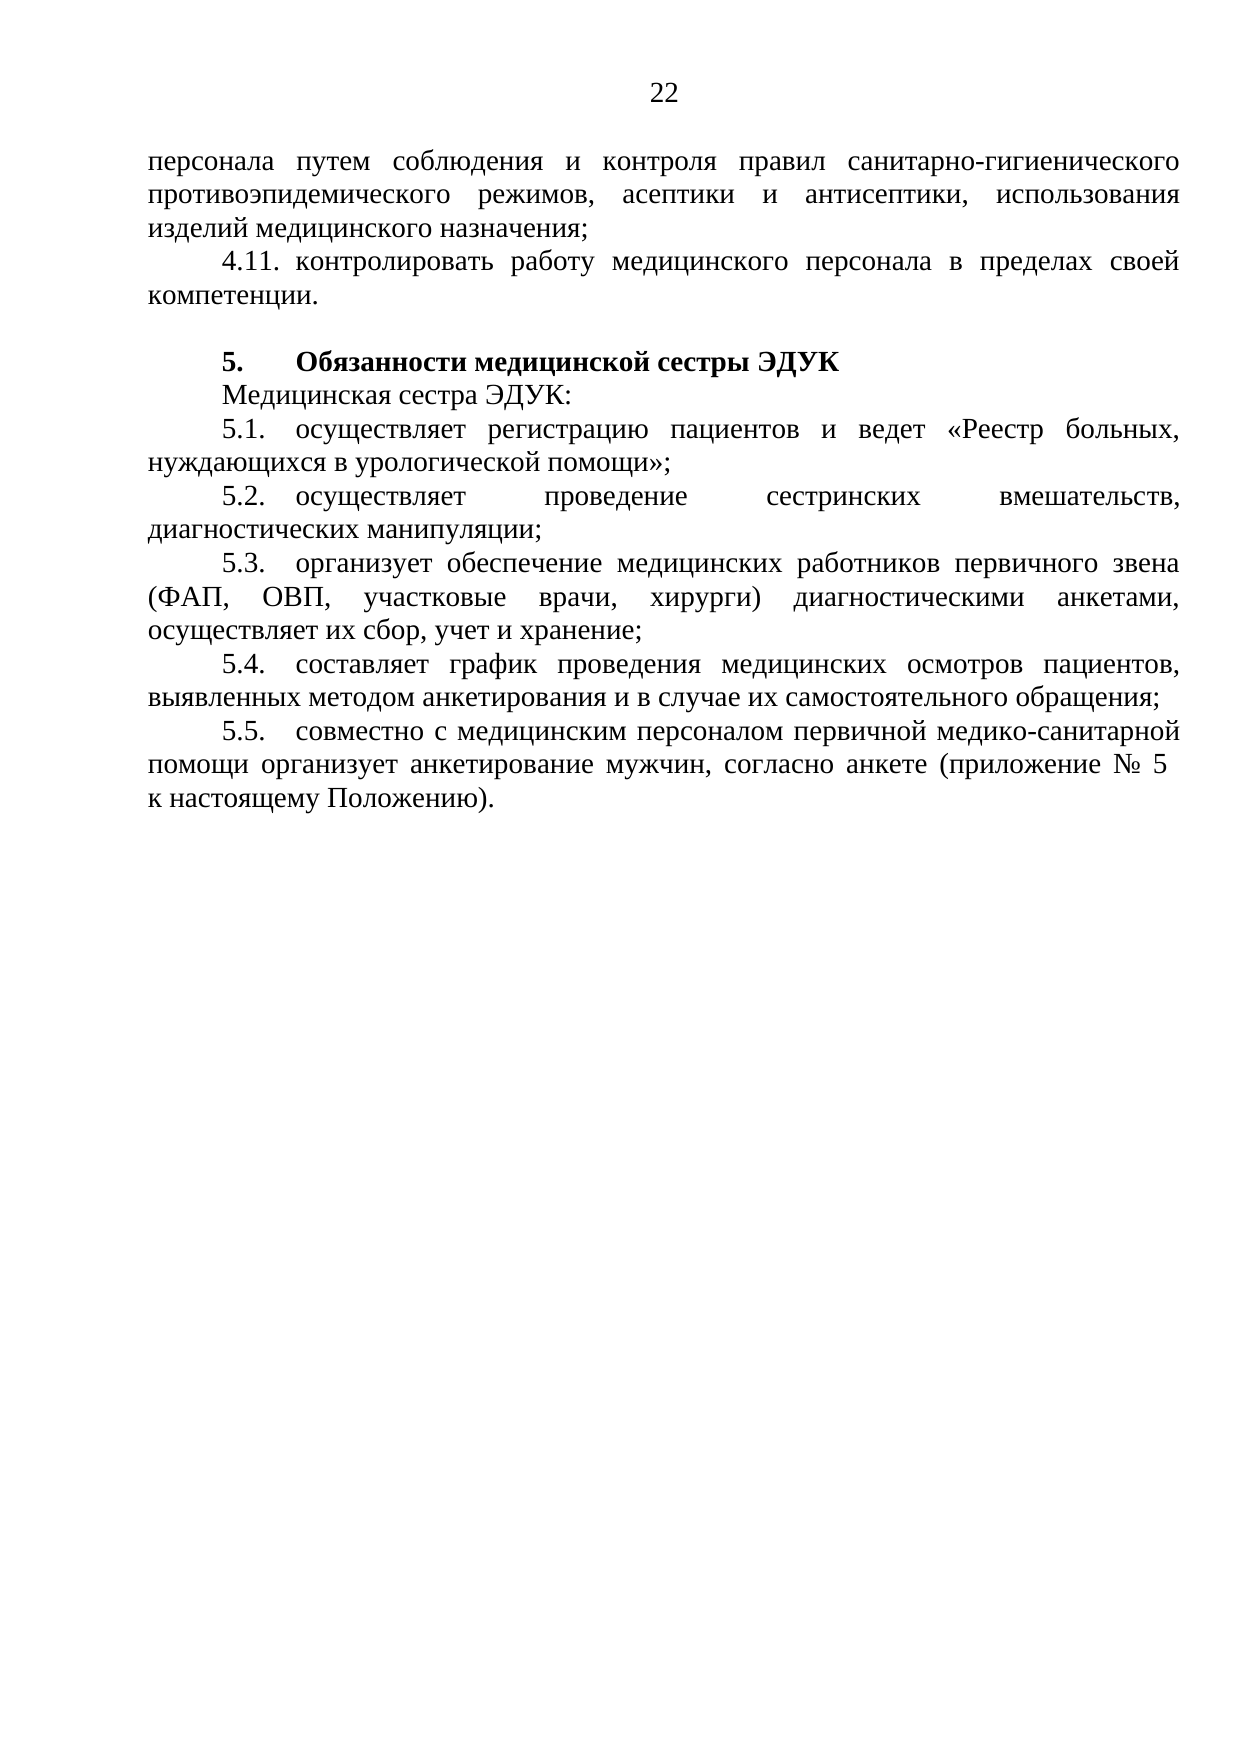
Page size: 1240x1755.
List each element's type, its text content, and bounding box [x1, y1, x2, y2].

list осуществляет регистрацию пациентов и ведет «Реестр больных, нуждающихся в урологической помощи»; [148, 411, 1181, 478]
list составляет график проведения медицинских осмотров пациентов, выявленных методом анкетирования и в случае их самостоятельного обращения; [148, 646, 1181, 713]
text Медицинская сестра ЭДУК: [222, 377, 1181, 411]
list осуществляет проведение сестринских вмешательств, диагностических манипуляции; [148, 478, 1181, 545]
list Обязанности медицинской сестры ЭДУК [148, 344, 1181, 377]
list контролировать работу медицинского персонала в пределах своей компетенции. [148, 243, 1181, 310]
list совместно с медицинским персоналом первичной медико-санитарной помощи организует анкетирование мужчин, согласно анкете (приложение № 5 к настоящему Положению). [148, 713, 1181, 813]
list персонала путем соблюдения и контроля правил санитарно-гигиенического противоэпидемического режимов, асептики и антисептики, использования изделий медицинского назначения; [148, 143, 1181, 243]
list организует обеспечение медицинских работников первичного звена (ФАП, ОВП, участковые врачи, хирурги) диагностическими анкетами, осуществляет их сбор, учет и хранение; [148, 545, 1181, 646]
